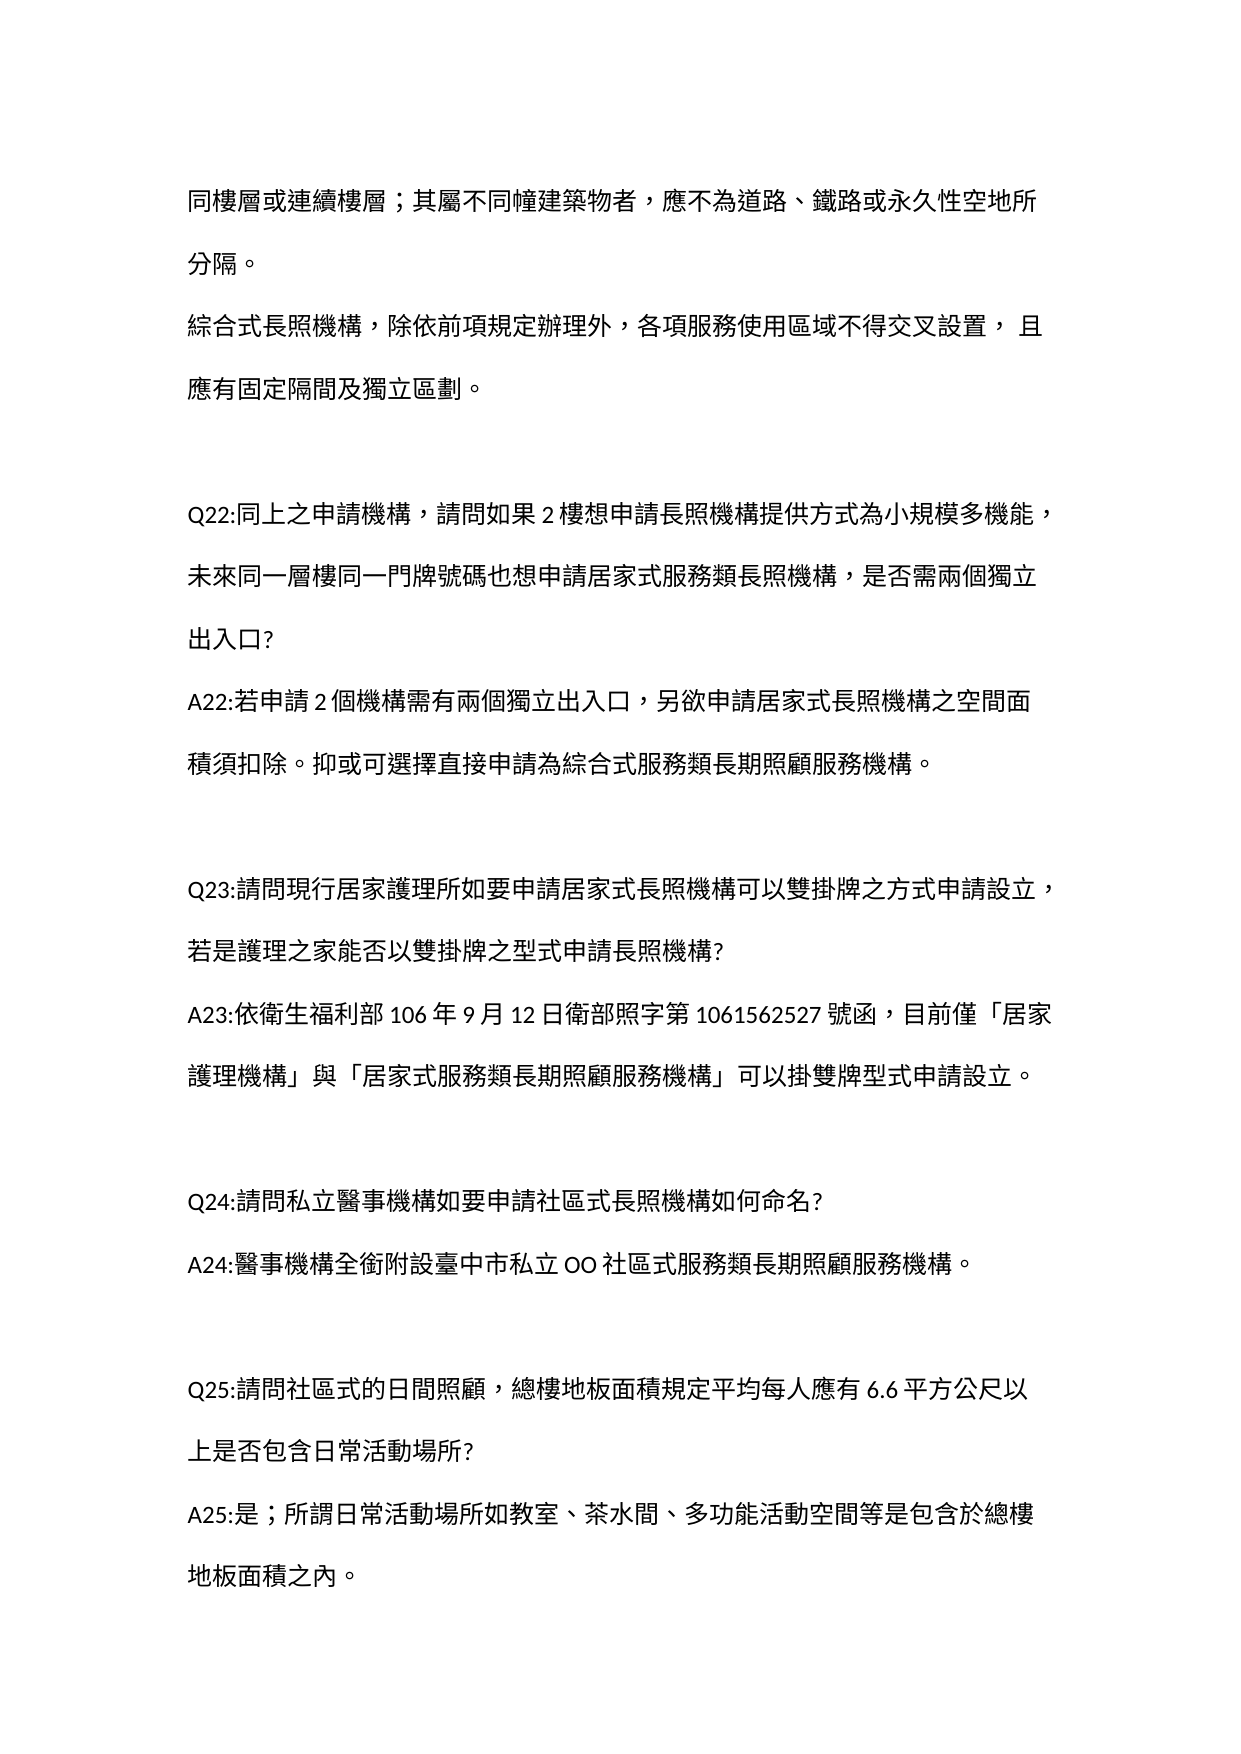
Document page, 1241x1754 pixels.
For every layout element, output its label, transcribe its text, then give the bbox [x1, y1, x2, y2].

text 綜合式長照機構，除依前項規定辦理外，各項服務使用區域不得交叉設置， 且應有固定隔間及獨立區劃。 [187, 283, 1053, 408]
text Q23:請問現行居家護理所如要申請居家式長照機構可以雙掛牌之方式申請設立，若是護理之家能否以雙掛牌之型式申請長照機構? [187, 846, 1053, 971]
text A25:是；所謂日常活動場所如教室、茶水間、多功能活動空間等是包含於總樓地板面積之內。 [187, 1471, 1053, 1596]
text A24:醫事機構全銜附設臺中市私立OO社區式服務類長期照顧服務機構。 [187, 1221, 1053, 1283]
text Q25:請問社區式的日間照顧，總樓地板面積規定平均每人應有6.6平方公尺以上是否包含日常活動場所? [187, 1346, 1053, 1471]
text Q22:同上之申請機構，請問如果2樓想申請長照機構提供方式為小規模多機能，未來同一層樓同一門牌號碼也想申請居家式服務類長照機構，是否需兩個獨立出入口? [187, 471, 1053, 658]
text A23:依衛生福利部106年9月12日衛部照字第1061562527號函，目前僅「居家護理機構」與「居家式服務類長期照顧服務機構」可以掛雙牌型式申請設立。 [187, 971, 1053, 1096]
text A22:若申請2個機構需有兩個獨立出入口，另欲申請居家式長照機構之空間面積須扣除。抑或可選擇直接申請為綜合式服務類長期照顧服務機構。 [187, 658, 1053, 783]
text Q24:請問私立醫事機構如要申請社區式長照機構如何命名? [187, 1158, 1053, 1221]
text 同樓層或連續樓層；其屬不同幢建築物者，應不為道路、鐵路或永久性空地所分隔。 [187, 158, 1053, 283]
